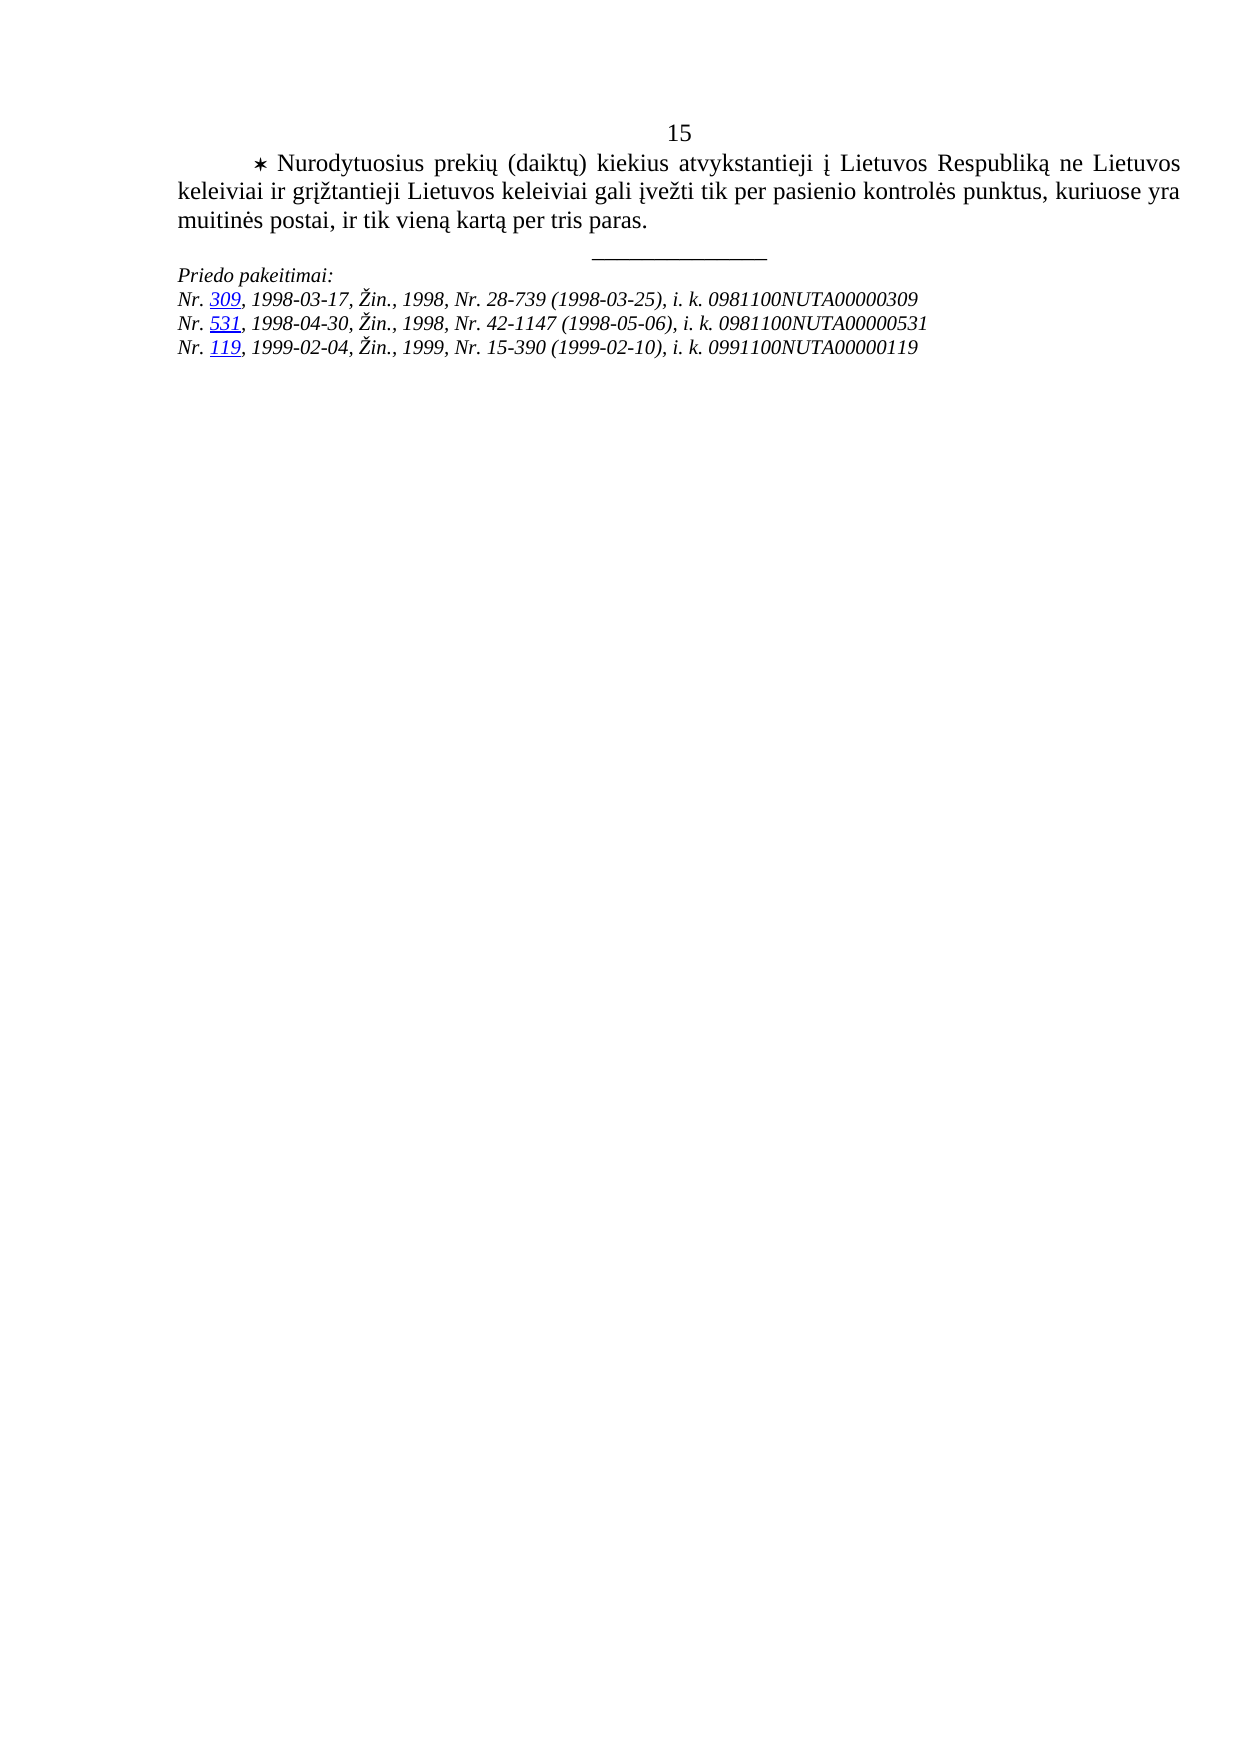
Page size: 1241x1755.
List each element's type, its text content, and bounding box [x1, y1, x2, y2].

text Nr. 531, 1998-04-30, Žin., 1998, Nr. 42-1147 (1998-05-06), i. k. 0981100NUTA00000531 [177, 311, 1181, 335]
text Nr. 119, 1999-02-04, Žin., 1999, Nr. 15-390 (1999-02-10), i. k. 0991100NUTA00000119 [177, 335, 1181, 359]
text ______________ [177, 234, 1181, 263]
text Nr. 309, 1998-03-17, Žin., 1998, Nr. 28-739 (1998-03-25), i. k. 0981100NUTA00000309 [177, 287, 1181, 311]
text Priedo pakeitimai: [177, 263, 1181, 287]
text  Nurodytuosius prekių (daiktų) kiekius atvykstantieji į Lietuvos Respubliką ne Lietuvos keleiviai ir grįžtantieji Lietuvos keleiviai gali įvežti tik per pasienio kontrolės punktus, kuriuose yra muitinės postai, ir tik vieną kartą per tris paras. [177, 148, 1181, 234]
